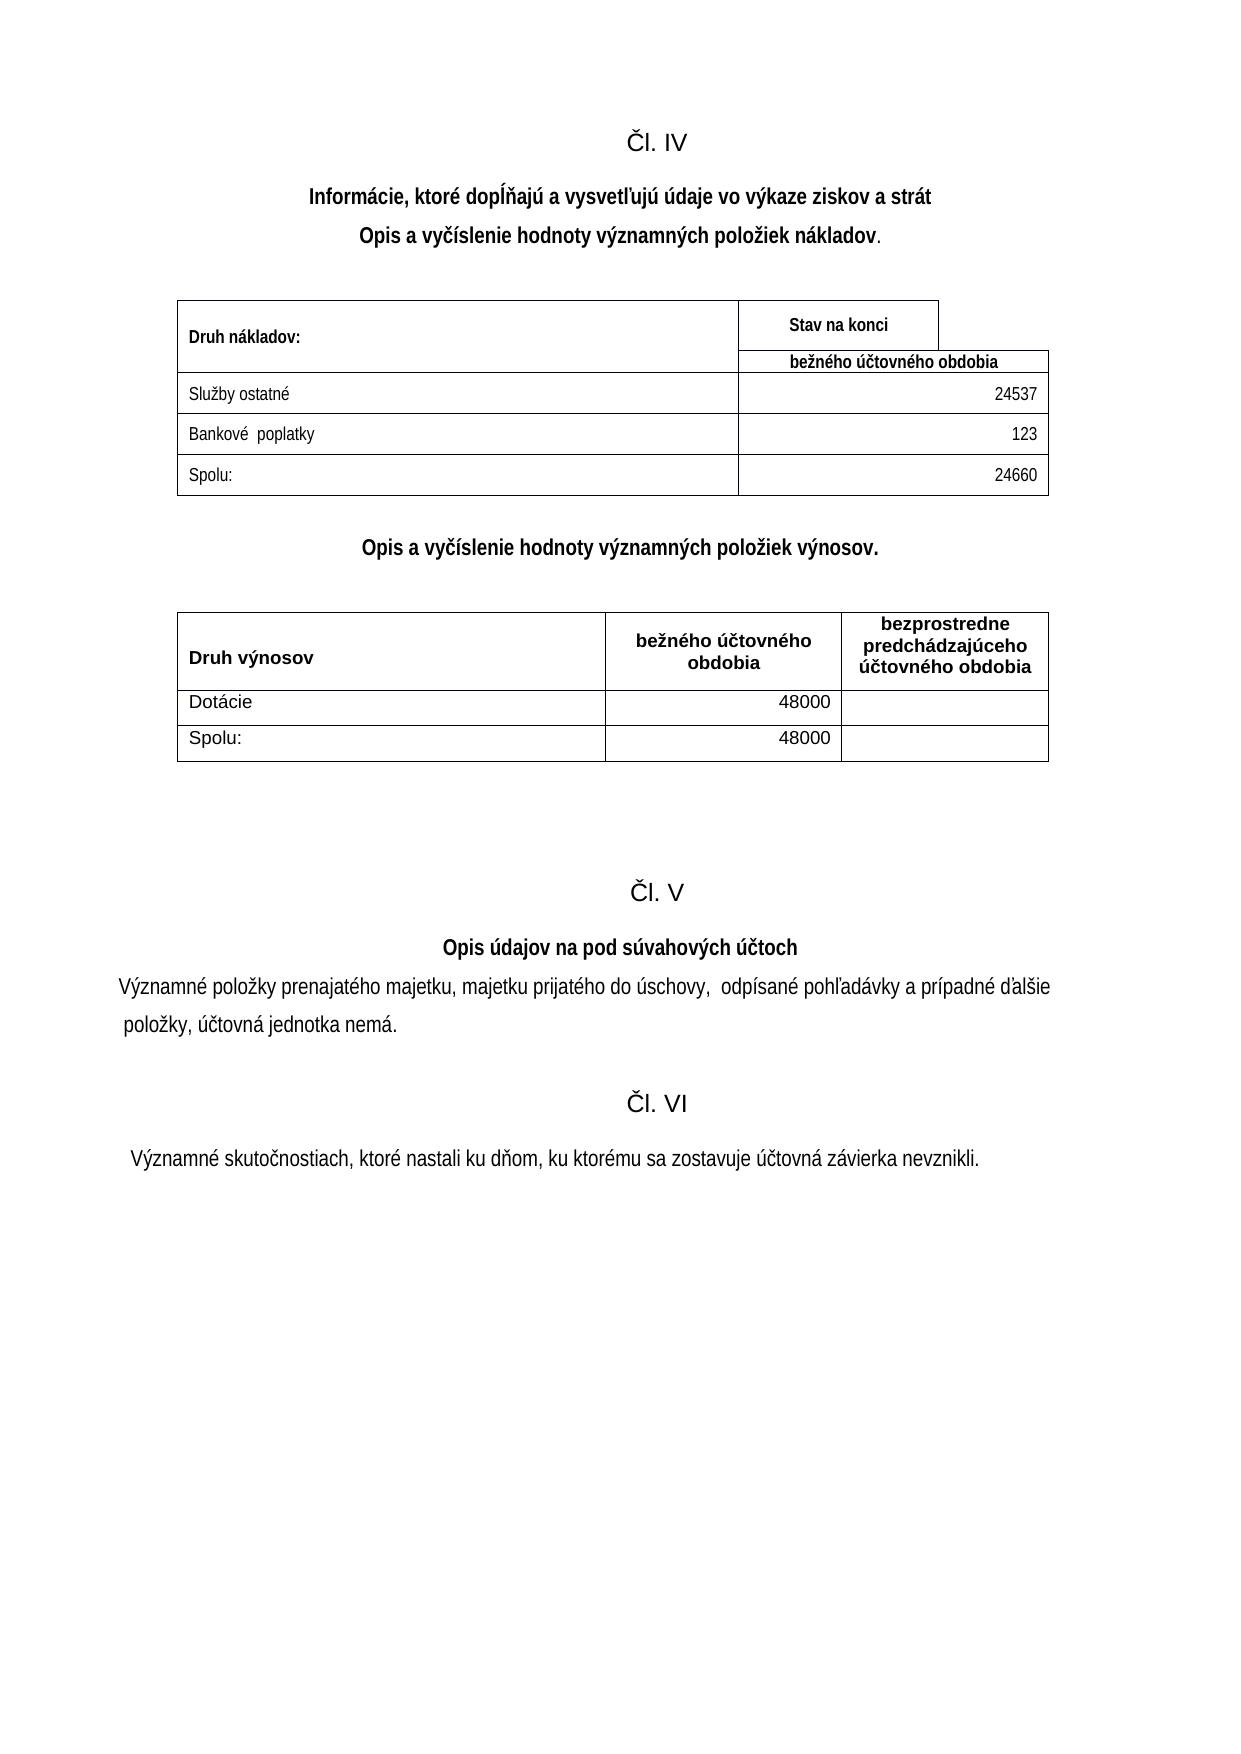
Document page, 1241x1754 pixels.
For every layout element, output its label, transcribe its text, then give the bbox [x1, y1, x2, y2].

table_cell Dotácie [178, 691, 605, 725]
table_cell Služby ostatné [178, 373, 738, 413]
table_cell [842, 726, 1048, 761]
table_cell Spolu: [178, 726, 605, 761]
subtitle Opis údajov na pod súvahových účtoch [89, 934, 1152, 960]
table_cell 48000 [606, 726, 841, 761]
text Významné skutočnostiach, ktoré nastali ku dňom, ku ktorému sa zostavuje účtovná závierka nevznikli. [89, 1145, 1152, 1171]
table_cell 48000 [606, 691, 841, 725]
table_header bežného účtovného obdobia [606, 613, 841, 690]
text Čl. VI [89, 1089, 1152, 1118]
table_header bezprostredne predchádzajúceho účtovného obdobia [842, 613, 1048, 690]
table_cell 123 [739, 414, 1048, 454]
table_header Stav na konci [739, 301, 938, 350]
subtitle Informácie, ktoré dopĺňajú a vysvetľujú údaje vo výkaze ziskov a strát [89, 183, 1152, 209]
text Opis a vyčíslenie hodnoty významných položiek nákladov. [89, 222, 1152, 248]
text Čl. IV [89, 127, 1152, 156]
table_cell [842, 691, 1048, 725]
table_cell Spolu: [178, 455, 738, 494]
table_header [939, 300, 1048, 350]
table_cell 24660 [739, 455, 1048, 494]
table_cell Bankové poplatky [178, 414, 738, 454]
table_header Druh výnosov [178, 613, 605, 690]
table_cell 24537 [739, 373, 1048, 413]
text Opis a vyčíslenie hodnoty významných položiek výnosov. [89, 534, 1152, 561]
text Významné položky prenajatého majetku, majetku prijatého do úschovy, odpísané pohľadávky a prípadné ďalšie [118, 973, 1152, 999]
table_header Druh nákladov: [178, 301, 738, 372]
text Čl. V [89, 878, 1152, 907]
table_cell bežného účtovného obdobia [739, 351, 1048, 372]
text položky, účtovná jednotka nemá. [118, 1011, 1152, 1038]
